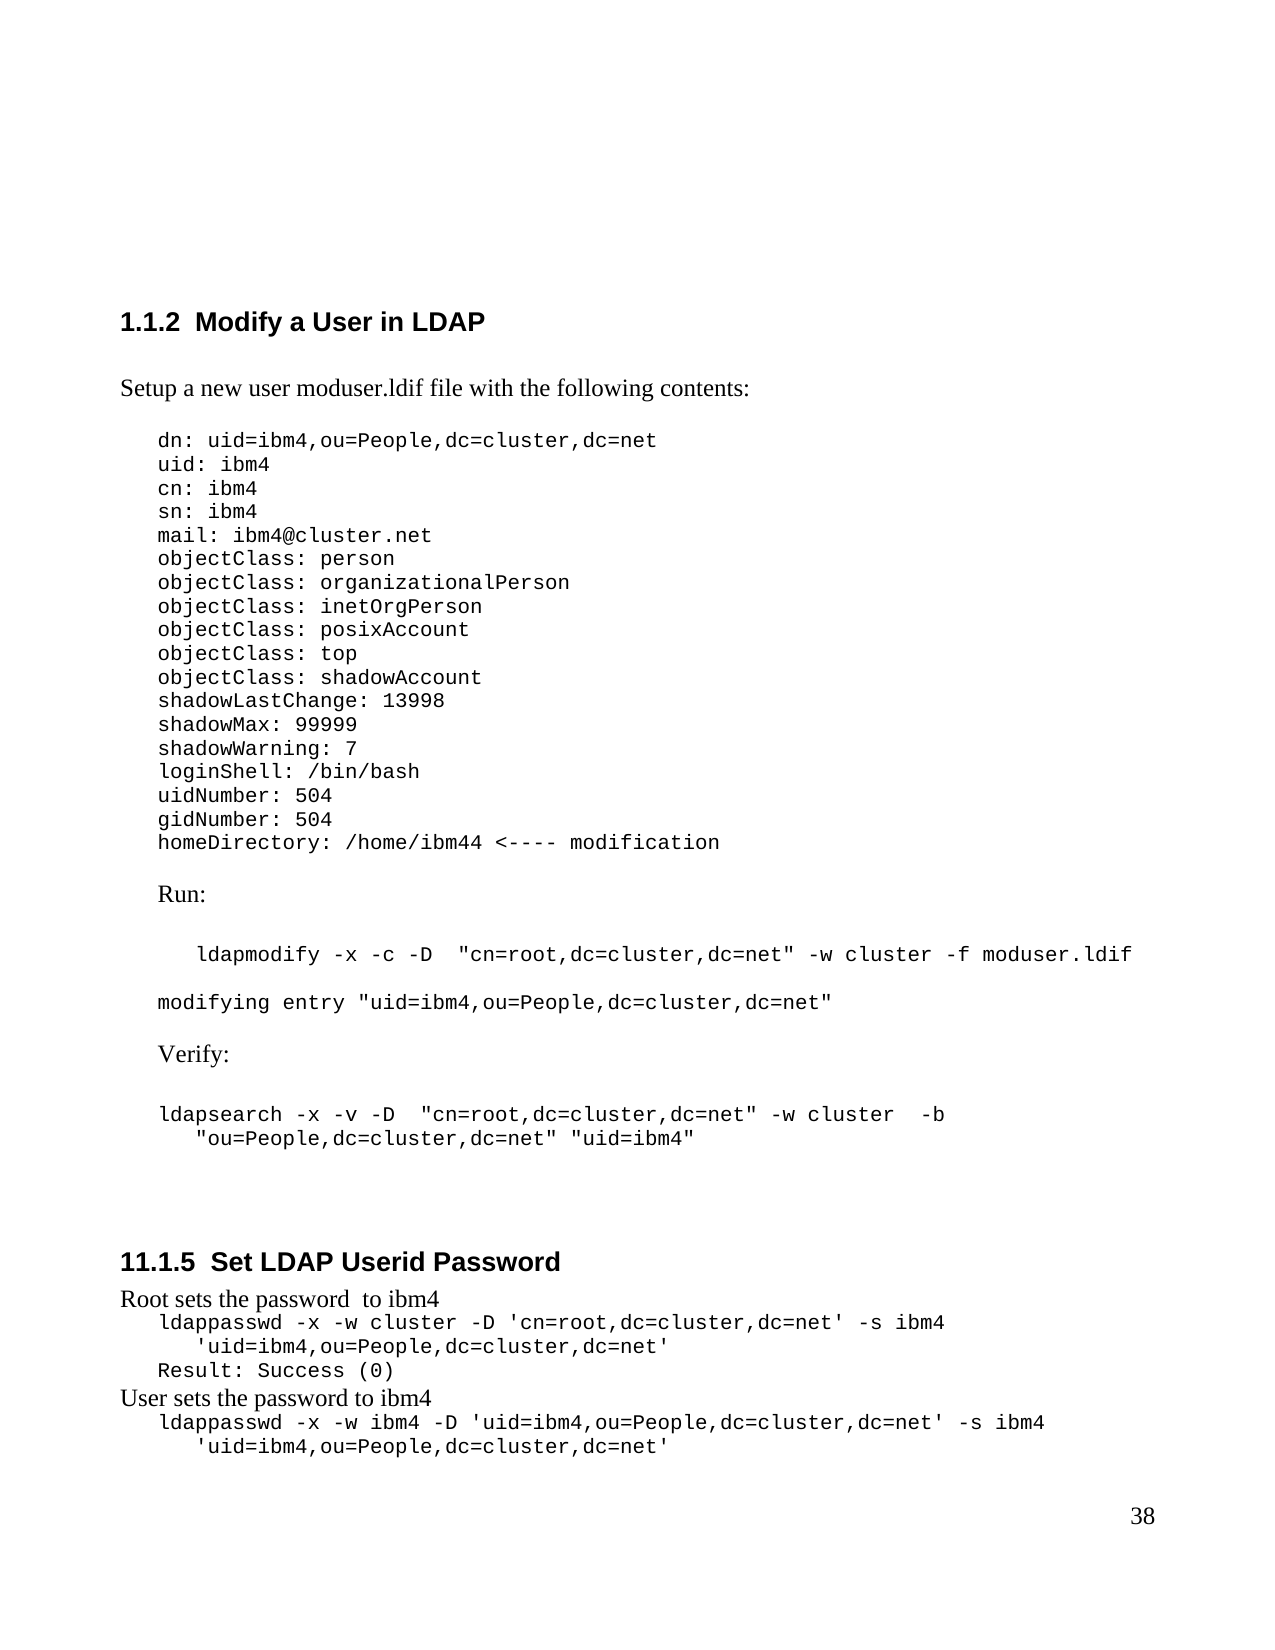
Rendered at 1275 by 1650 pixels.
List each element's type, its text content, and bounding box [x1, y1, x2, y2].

text Setup a new user moduser.ldif file with the following contents: [120, 373, 1155, 401]
text ldapsearch -x -v -D "cn=root,dc=cluster,dc=net" -w cluster -b "ou=People,dc=cluster,dc=net" "uid=ibm4" [157, 1104, 1155, 1151]
text Run: [157, 879, 1155, 908]
subtitle Modify a User in LDAP [120, 306, 1155, 338]
text uid: ibm4 [157, 454, 1155, 477]
text ldappasswd -x -w ibm4 -D 'uid=ibm4,ou=People,dc=cluster,dc=net' -s ibm4 'uid=ibm4,ou=People,dc=cluster,dc=net' [157, 1412, 1155, 1459]
text Result: Success (0) [157, 1360, 1155, 1383]
text shadowMax: 99999 [157, 714, 1155, 738]
text objectClass: inetOrgPerson [157, 596, 1155, 619]
text Root sets the password to ibm4 [120, 1284, 1155, 1312]
text shadowLastChange: 13998 [157, 690, 1155, 714]
text objectClass: person [157, 548, 1155, 572]
text modifying entry "uid=ibm4,ou=People,dc=cluster,dc=net" [157, 992, 1155, 1015]
text uidNumber: 504 [157, 785, 1155, 808]
text loginShell: /bin/bash [157, 761, 1155, 785]
text User sets the password to ibm4 [120, 1383, 1155, 1412]
text mail: ibm4@cluster.net [157, 525, 1155, 548]
text gidNumber: 504 [157, 808, 1155, 832]
text objectClass: shadowAccount [157, 667, 1155, 690]
text homeDirectory: /home/ibm44 <---- modification [157, 832, 1155, 856]
text ldappasswd -x -w cluster -D 'cn=root,dc=cluster,dc=net' -s ibm4 'uid=ibm4,ou=People,dc=cluster,dc=net' [157, 1312, 1155, 1360]
text objectClass: organizationalPerson [157, 572, 1155, 596]
text shadowWarning: 7 [157, 738, 1155, 761]
text sn: ibm4 [157, 501, 1155, 525]
text objectClass: posixAccount [157, 619, 1155, 643]
subtitle Set LDAP Userid Password [120, 1246, 1155, 1277]
text Verify: [157, 1039, 1155, 1068]
text dn: uid=ibm4,ou=People,dc=cluster,dc=net [157, 430, 1155, 454]
text ldapmodify -x -c -D "cn=root,dc=cluster,dc=net" -w cluster -f moduser.ldif [157, 921, 1155, 968]
text objectClass: top [157, 643, 1155, 667]
text cn: ibm4 [157, 477, 1155, 501]
